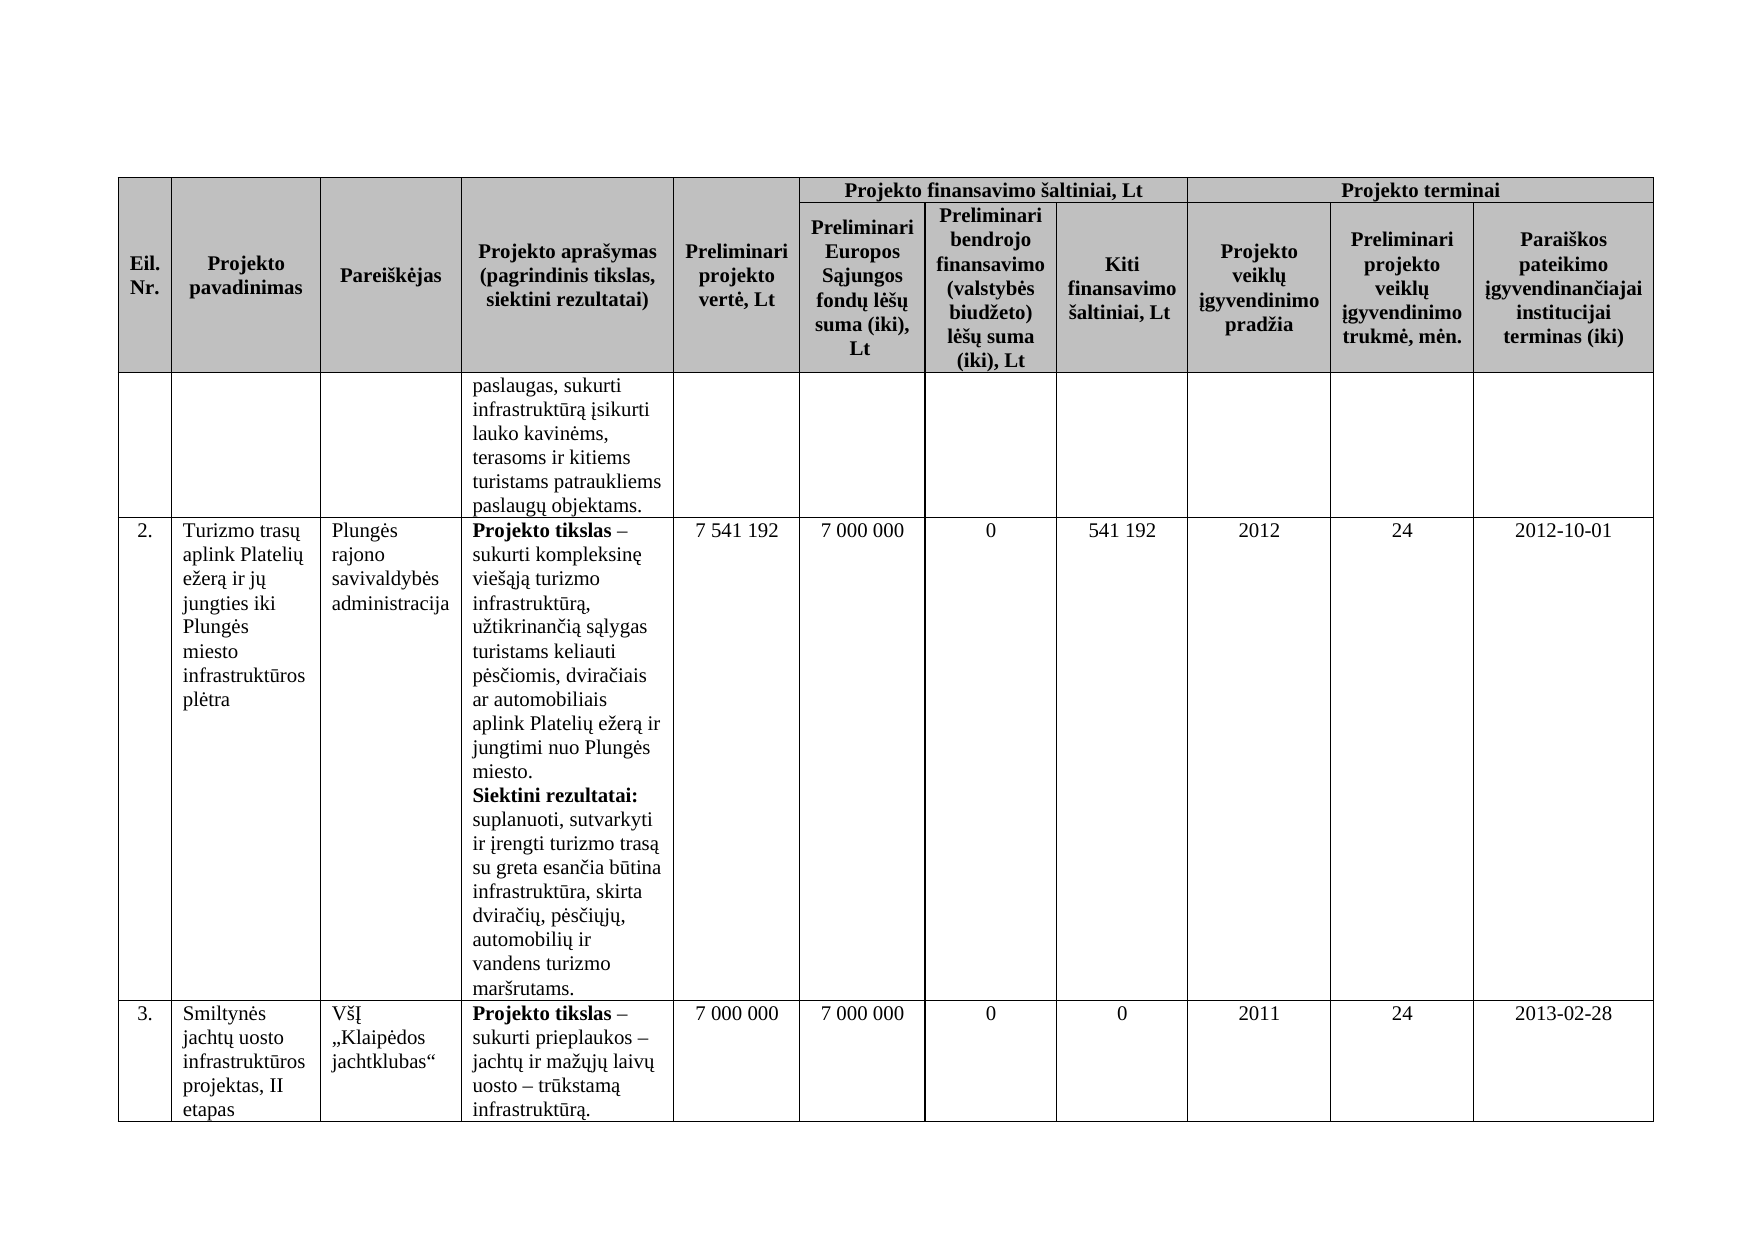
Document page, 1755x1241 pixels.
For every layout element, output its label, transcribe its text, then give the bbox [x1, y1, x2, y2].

table_cell [926, 373, 1056, 517]
table_header Projekto terminai [1188, 178, 1653, 202]
table_cell Projekto veiklų įgyvendinimo pradžia [1188, 203, 1330, 372]
table_cell 2012 [1188, 518, 1330, 999]
table_cell 2012-10-01 [1474, 518, 1653, 999]
table_cell Preliminari projekto veiklų įgyvendinimo trukmė, mėn. [1331, 203, 1473, 372]
table_cell 0 [1057, 1001, 1187, 1121]
table_header Pareiškėjas [321, 178, 461, 372]
table_cell Preliminari bendrojo finansavimo (valstybės biudžeto) lėšų suma (iki), Lt [926, 203, 1056, 372]
table_cell Plungės rajono savivaldybės administracija [321, 518, 461, 999]
table_cell 541 192 [1057, 518, 1187, 999]
table_header Eil. Nr. [119, 178, 171, 372]
table_cell [800, 373, 924, 517]
table_header Projekto finansavimo šaltiniai, Lt [800, 178, 1187, 202]
table_cell paslaugas, sukurti infrastruktūrą įsikurti lauko kavinėms, terasoms ir kitiems turistams patraukliems paslaugų objektams. [462, 373, 673, 517]
table_cell [119, 373, 171, 517]
table_cell 2. [119, 518, 171, 999]
table_cell Projekto tikslas – sukurti prieplaukos – jachtų ir mažųjų laivų uosto – trūkstamą infrastruktūrą. [462, 1001, 673, 1121]
table_cell 0 [926, 518, 1056, 999]
table_cell [1057, 373, 1187, 517]
table_cell [172, 373, 320, 517]
table_cell 24 [1331, 518, 1473, 999]
table_cell [1331, 373, 1473, 517]
table_cell Projekto tikslas – sukurti kompleksinę viešąją turizmo infrastruktūrą, užtikrinančią sąlygas turistams keliauti pėsčiomis, dviračiais ar automobiliais aplink Platelių ežerą ir jungtimi nuo Plungės miesto. Siektini rezultatai: suplanuoti, sutvarkyti ir įrengti turizmo trasą su greta esančia būtina infrastruktūra, skirta dviračių, pėsčiųjų, automobilių ir vandens turizmo maršrutams. [462, 518, 673, 999]
table_cell 7 000 000 [800, 1001, 924, 1121]
table_cell [674, 373, 799, 517]
table_cell Smiltynės jachtų uosto infrastruktūros projektas, II etapas [172, 1001, 320, 1121]
table_cell 2011 [1188, 1001, 1330, 1121]
table_cell 24 [1331, 1001, 1473, 1121]
table_cell VšĮ „Klaipėdos jachtklubas“ [321, 1001, 461, 1121]
table_cell Turizmo trasų aplink Platelių ežerą ir jų jungties iki Plungės miesto infrastruktūros plėtra [172, 518, 320, 999]
table_cell [321, 373, 461, 517]
table_cell 0 [926, 1001, 1056, 1121]
table_cell [1188, 373, 1330, 517]
table_cell 7 000 000 [674, 1001, 799, 1121]
table_cell 3. [119, 1001, 171, 1121]
table_cell 7 541 192 [674, 518, 799, 999]
table_cell Kiti finansavimo šaltiniai, Lt [1057, 203, 1187, 372]
table_header Preliminari projekto vertė, Lt [674, 178, 799, 372]
table_cell [1474, 373, 1653, 517]
table_cell 7 000 000 [800, 518, 924, 999]
table_cell Paraiškos pateikimo įgyvendinančiajai institucijai terminas (iki) [1474, 203, 1653, 372]
table_cell 2013-02-28 [1474, 1001, 1653, 1121]
table_header Projekto pavadinimas [172, 178, 320, 372]
table_header Projekto aprašymas (pagrindinis tikslas, siektini rezultatai) [462, 178, 673, 372]
table_cell Preliminari Europos Sąjungos fondų lėšų suma (iki), Lt [800, 203, 924, 372]
